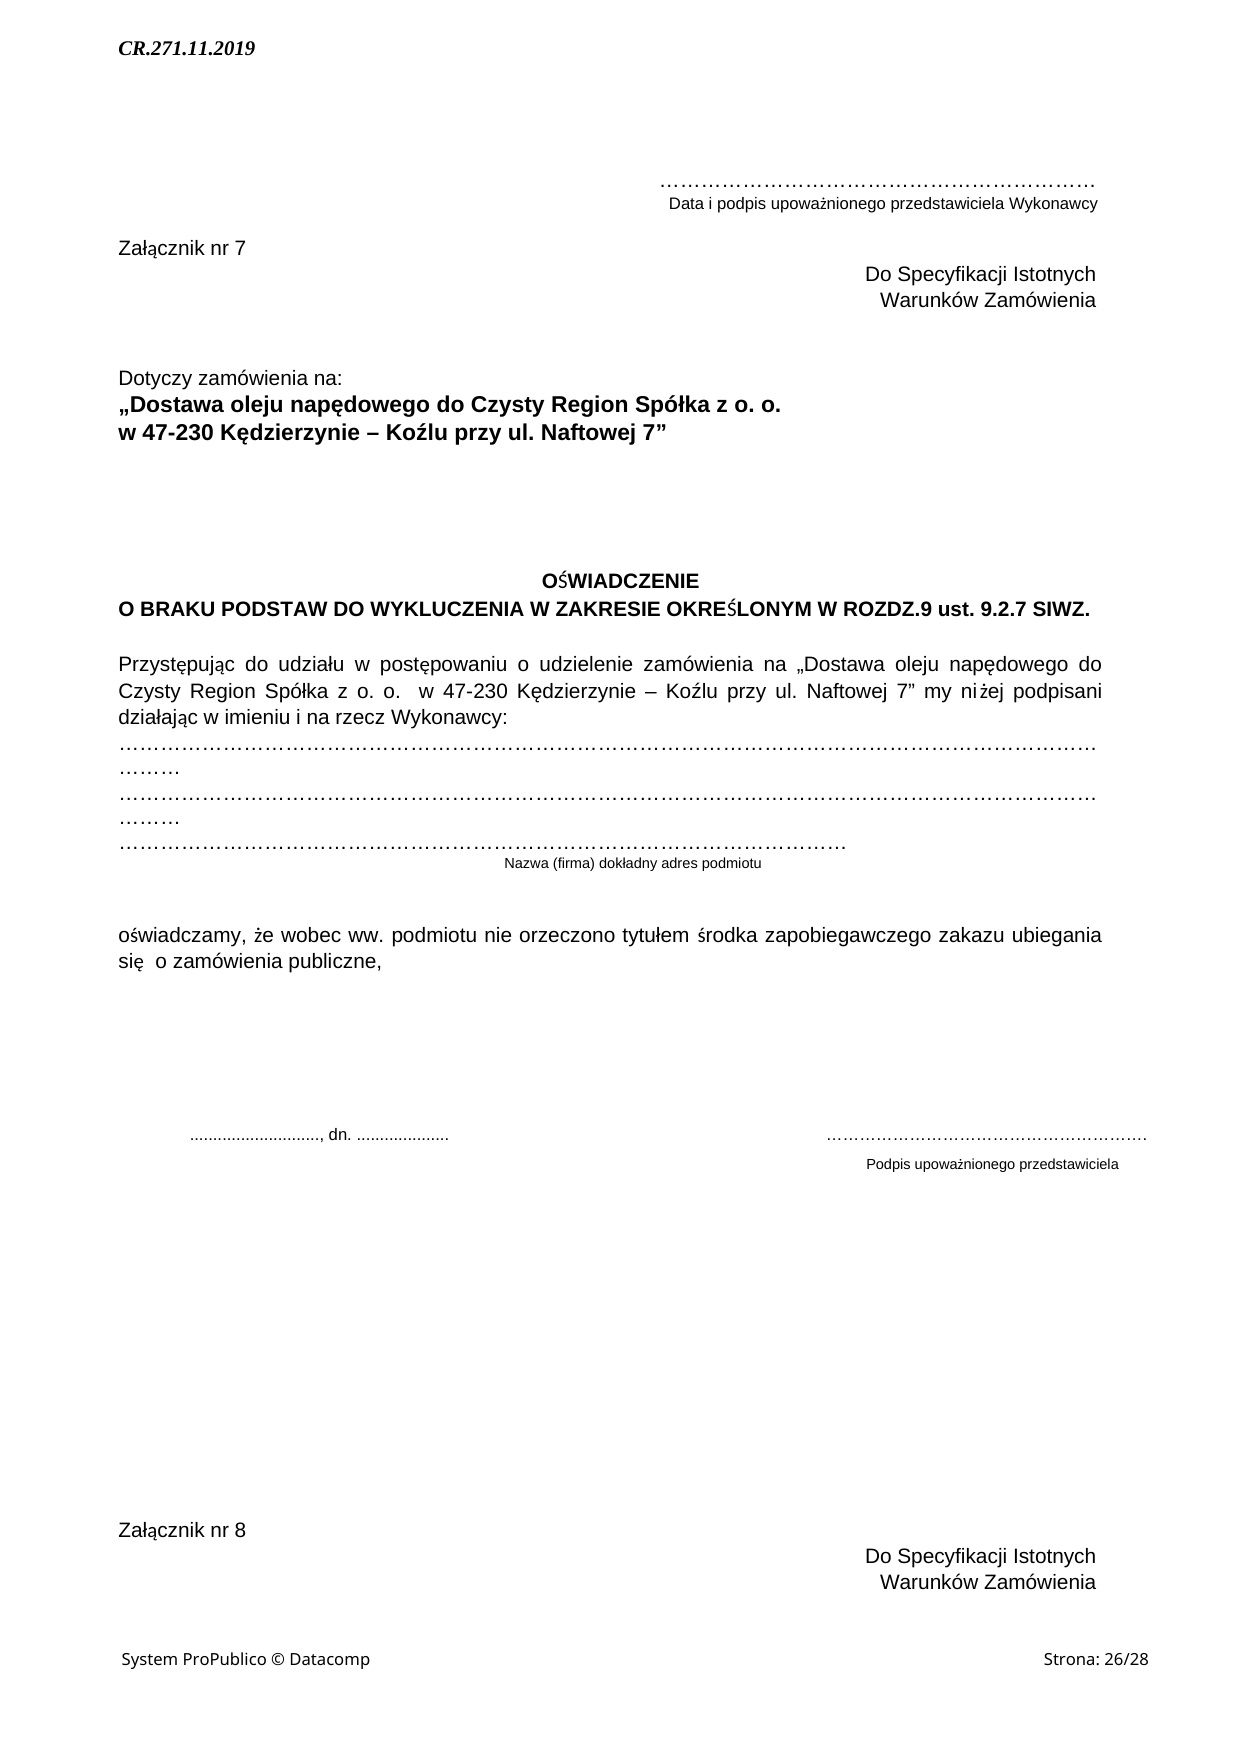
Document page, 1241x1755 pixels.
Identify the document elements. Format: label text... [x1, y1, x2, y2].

text O BRAKU PODSTAW DO WYKLUCZENIA W ZAKRESIE OKREŚLONYM W ROZDZ.9 ust. 9.2.7 SIWZ. [118, 597, 1152, 622]
text Nazwa (firma) dokładny adres podmiotu [118, 855, 1152, 872]
text …………………………………………………………………………………………… [118, 830, 1102, 854]
text w 47-230 Kędzierzynie – Koźlu przy ul. Naftowej 7” [118, 419, 1102, 445]
text oświadczamy, że wobec ww. podmiotu nie orzeczono tytułem środka zapobiegawczego zakazu ubiegania się o zamówienia publiczne, [118, 922, 1102, 974]
text ……………………………………………………… [118, 168, 1102, 192]
text Warunków Zamówienia [118, 287, 1102, 311]
text „Dostawa oleju napędowego do Czysty Region Spółka z o. o. [118, 391, 1102, 417]
text Podpis upoważnionego przedstawiciela [118, 1147, 1152, 1175]
text Data i podpis upoważnionego przedstawiciela Wykonawcy [118, 193, 1102, 214]
text Przystępując do udziału w postępowaniu o udzielenie zamówienia na „Dostawa oleju napędowego do Czysty Region Spółka z o. o. w 47-230 Kędzierzynie – Koźlu przy ul. Naftowej 7” my niżej podpisani działając w imieniu i na rzecz Wykonawcy: [118, 652, 1102, 729]
text Do Specyfikacji Istotnych [118, 262, 1102, 286]
text …………………………………………………………………………………………………………………………………… [118, 780, 1102, 829]
text Załącznik nr 8 [118, 1517, 1102, 1543]
text Warunków Zamówienia [118, 1569, 1102, 1593]
text Dotyczy zamówienia na: [118, 366, 1102, 390]
text …………………………………………………………………………………………………………………………………… [118, 731, 1102, 779]
text Załącznik nr 7 [118, 235, 1102, 261]
text ............................, dn. .................... …………………………………………………. [118, 1118, 1152, 1146]
text OŚWIADCZENIE [118, 569, 1129, 594]
text Do Specyfikacji Istotnych [118, 1544, 1102, 1568]
